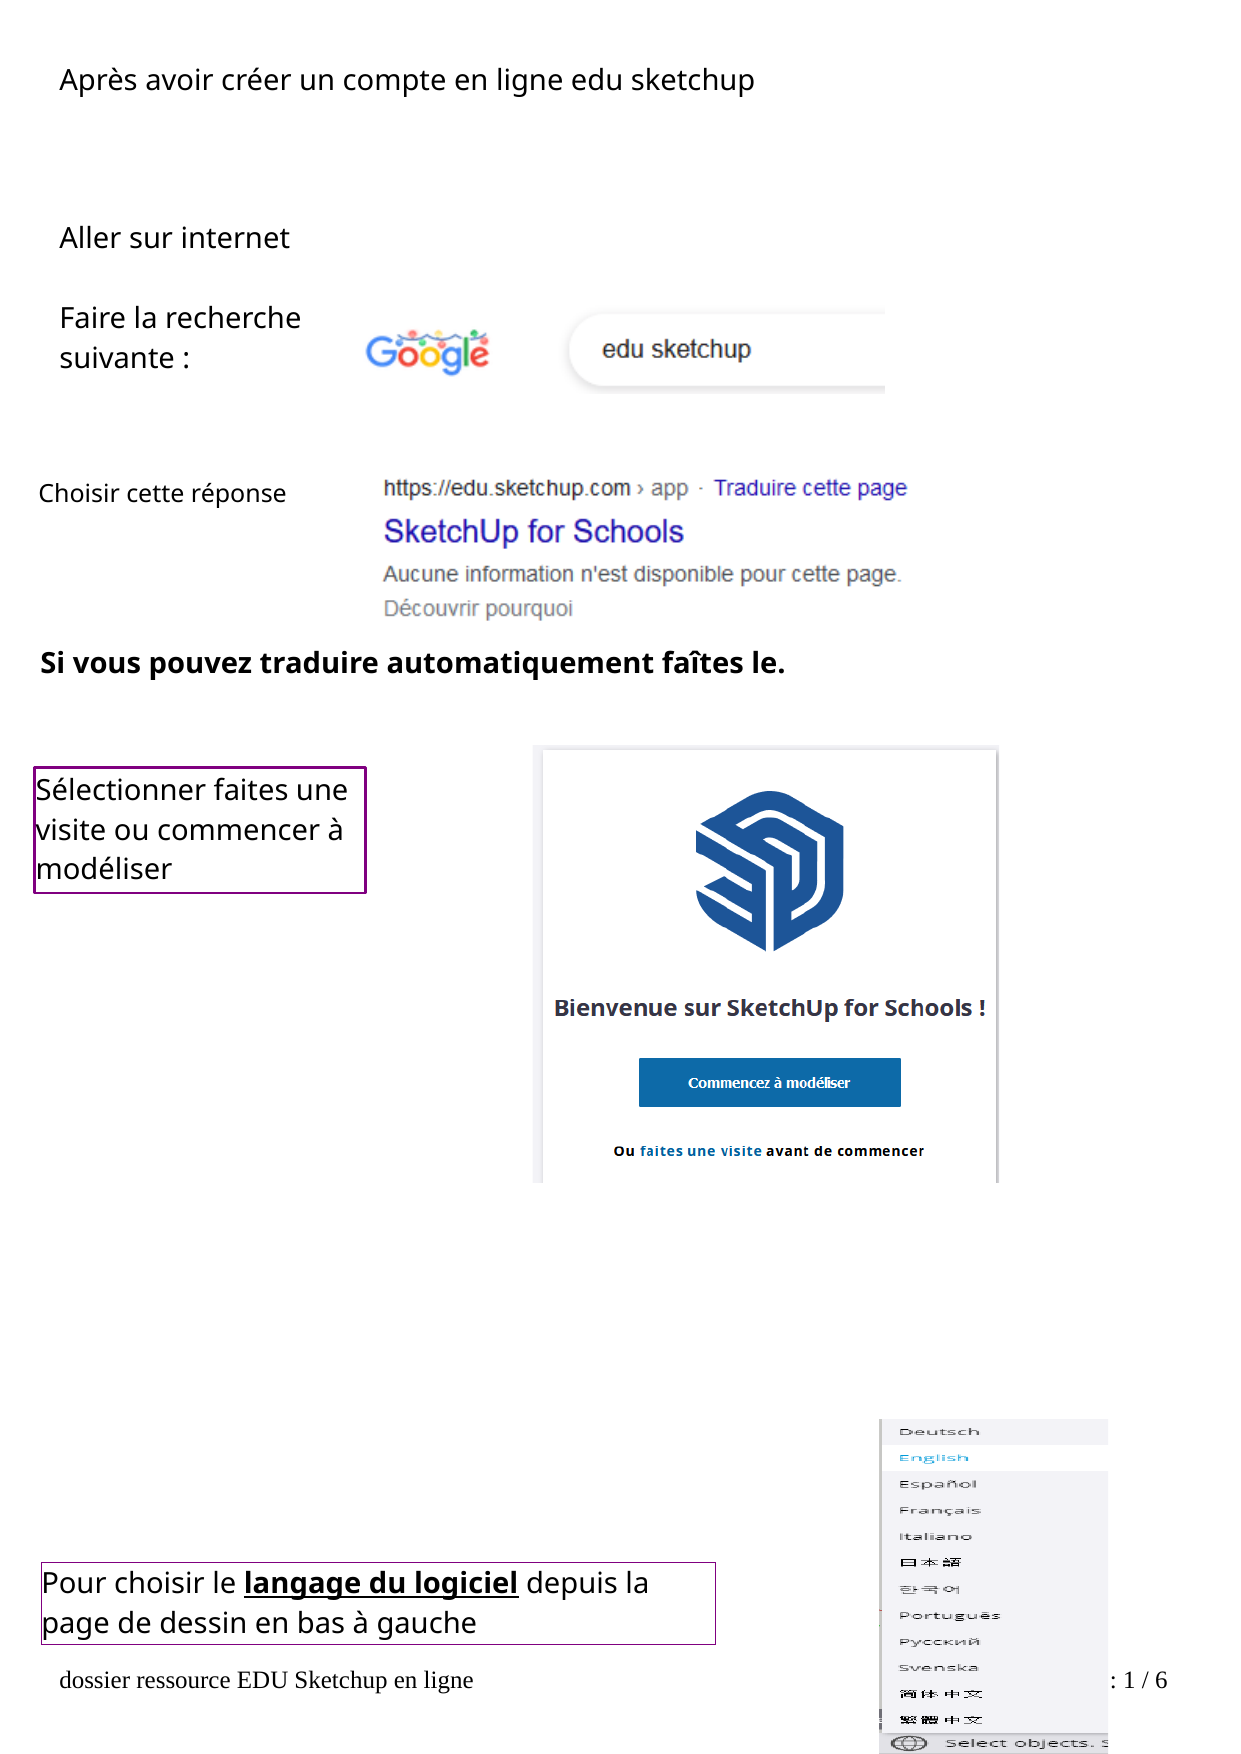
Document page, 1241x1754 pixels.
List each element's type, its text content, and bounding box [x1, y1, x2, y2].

picture [879, 1419, 1109, 1754]
picture [355, 297, 885, 394]
text [885, 297, 1181, 377]
picture [532, 745, 1000, 1183]
text Aller sur internet [59, 218, 1181, 257]
picture [351, 466, 956, 646]
text Après avoir créer un compte en ligne edu sketchup [59, 59, 1181, 99]
text Faire la recherche suivante : [59, 297, 355, 377]
